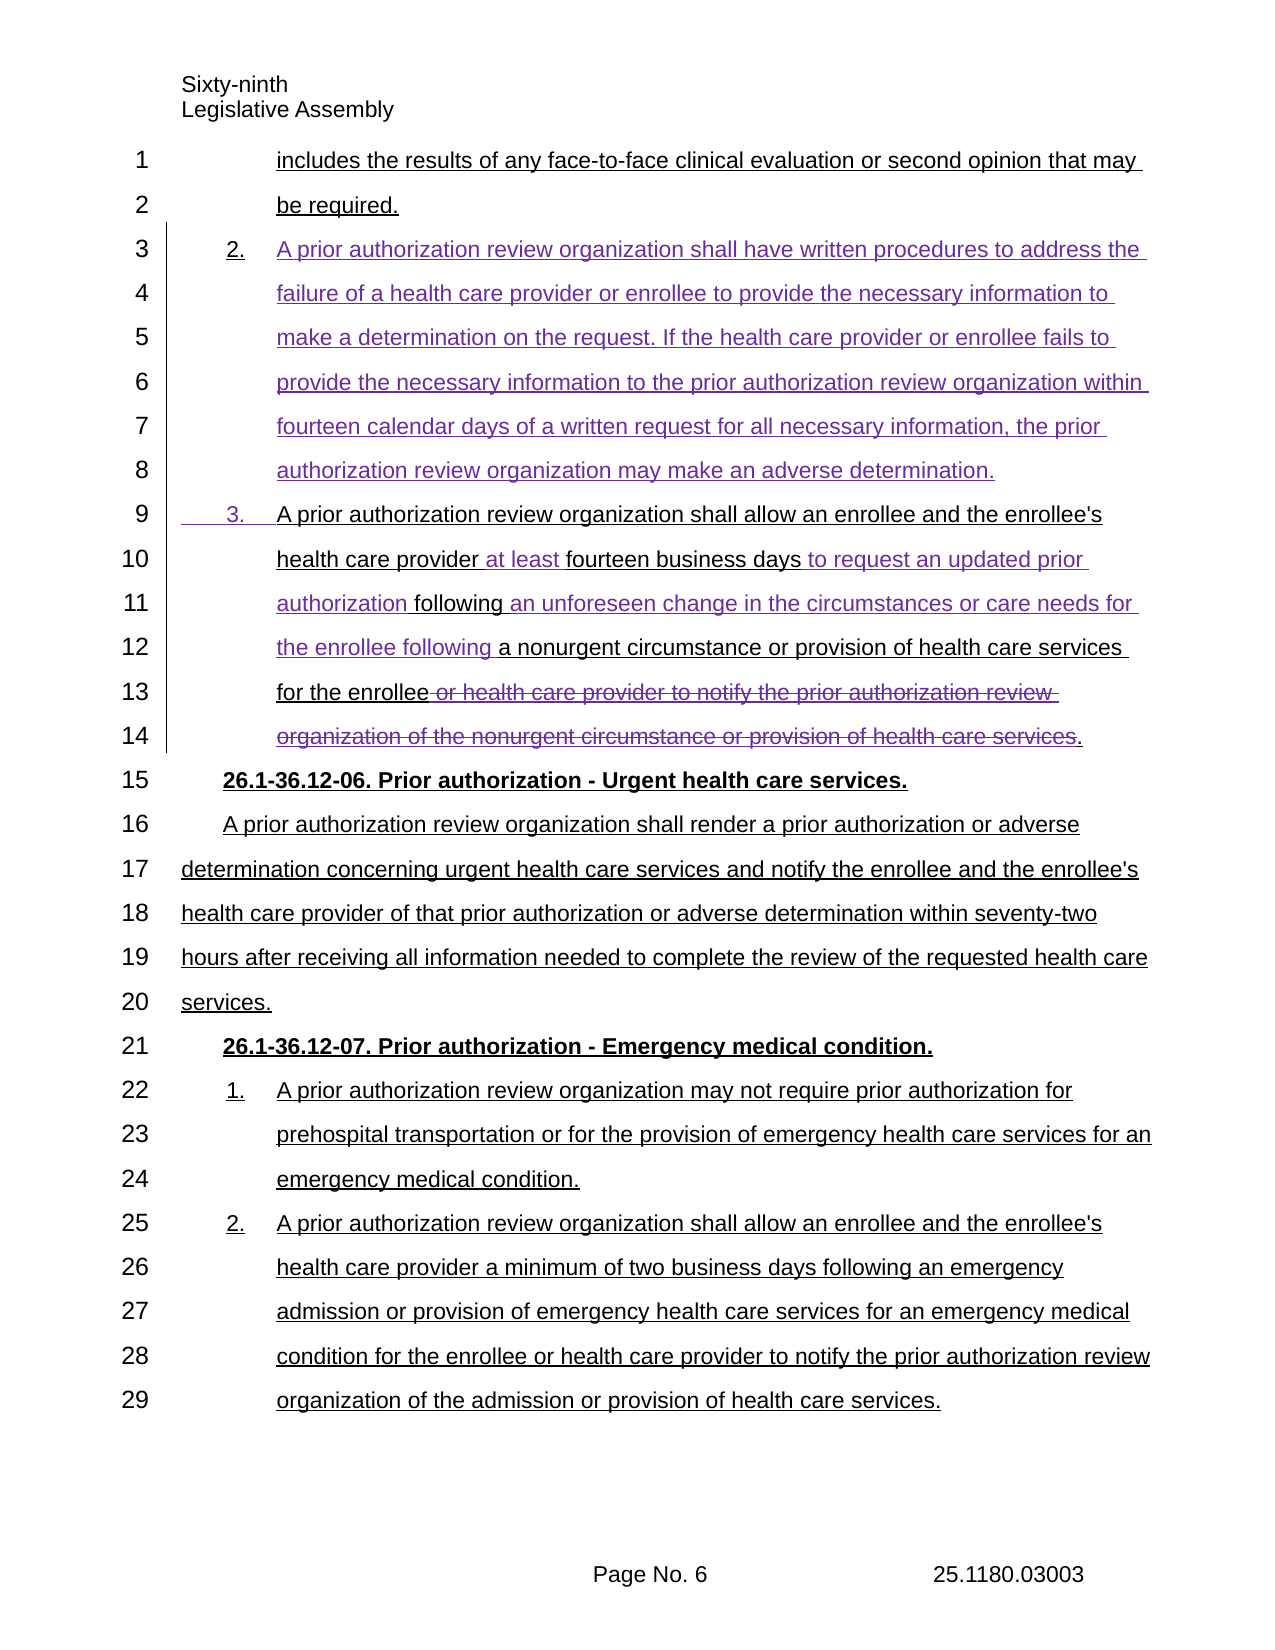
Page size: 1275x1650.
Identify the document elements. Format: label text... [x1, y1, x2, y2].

text 2. A prior authorization review organization shall have written procedures to address the failure of a health care provider or enrollee to provide the necessary information to make a determination on the request. If the health care provider or enrollee fails to provide the necessary information to the prior authorization review organization within fourteen calendar days of a written request for all necessary information, the prior authorization review organization may make an adverse determination. [181, 222, 1154, 487]
text A prior authorization review organization shall render a prior authorization or adverse determination concerning urgent health care services and notify the enrollee and the enrollee's health care provider of that prior authorization or adverse determination within seventy‑two hours after receiving all information needed to complete the review of the requested health care services. [181, 797, 1154, 1019]
subtitle 26.1‑36.12‑06. Prior authorization - Urgent health care services. [181, 753, 1154, 797]
text 3. A prior authorization review organization shall allow an enrollee and the enrollee's health care provider at least fourteen business days to request an updated prior authorization following an unforeseen change in the circumstances or care needs for the enrollee following a nonurgent circumstance or provision of health care services for the enrollee. [181, 487, 1154, 753]
text 1. A prior authorization review organization may not require prior authorization for prehospital transportation or for the provision of emergency health care services for an emergency medical condition. [181, 1063, 1154, 1196]
subtitle 26.1‑36.12‑07. Prior authorization - Emergency medical condition. [181, 1019, 1154, 1063]
text 2. A prior authorization review organization shall allow an enrollee and the enrollee's health care provider a minimum of two business days following an emergency admission or provision of emergency health care services for an emergency medical condition for the enrollee or health care provider to notify the prior authorization review organization of the admission or provision of health care services. [181, 1196, 1154, 1417]
text includes the results of any face-to-face clinical evaluation or second opinion that may be required. [181, 133, 1154, 222]
